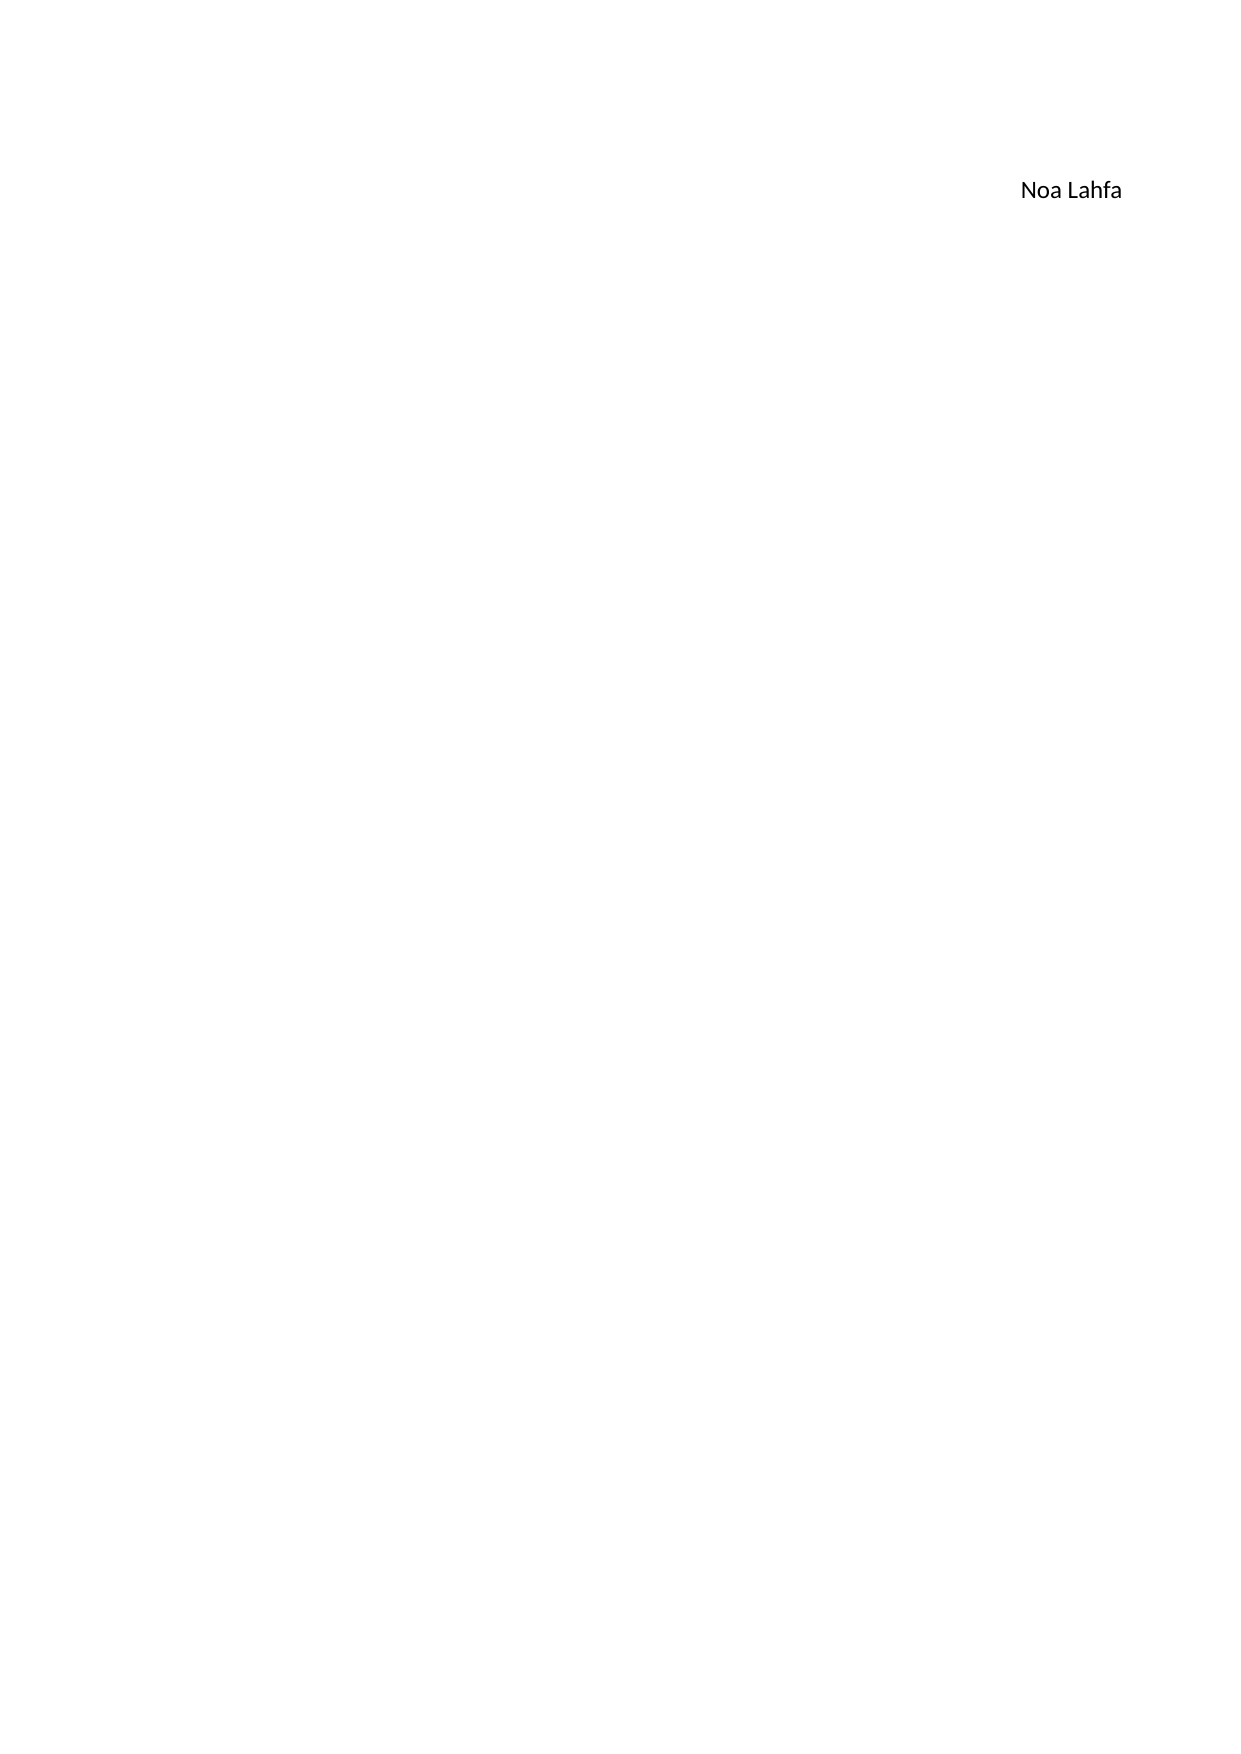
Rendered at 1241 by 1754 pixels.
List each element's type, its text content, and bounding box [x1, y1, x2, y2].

text Noa Lahfa [118, 174, 1122, 204]
